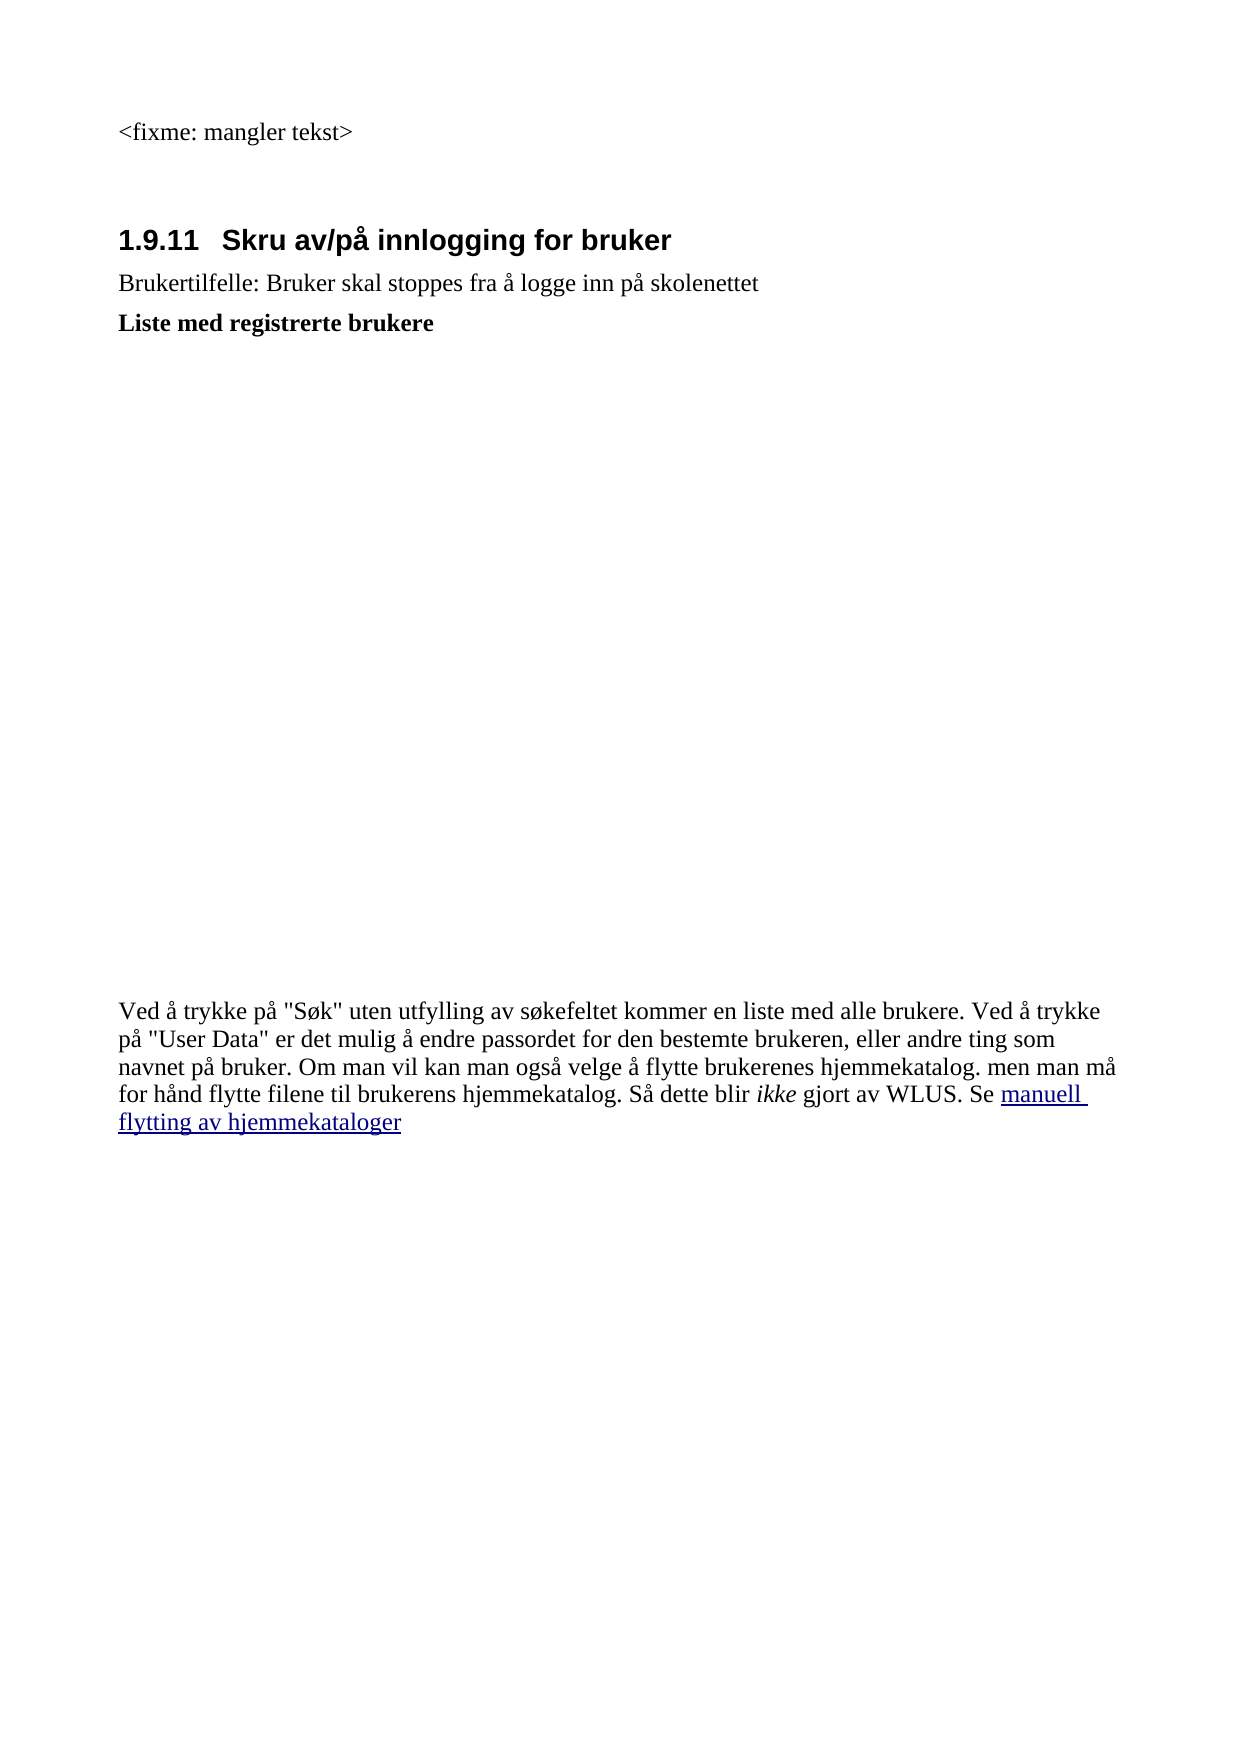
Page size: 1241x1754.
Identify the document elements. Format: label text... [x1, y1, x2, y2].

subtitle Skru av/på innlogging for bruker [118, 223, 1122, 256]
text Liste med registrerte brukere [118, 309, 1122, 337]
text <fixme: mangler tekst> [118, 118, 1122, 146]
text Ved å trykke på "Søk" uten utfylling av søkefeltet kommer en liste med alle brukere. Ved å trykke på "User Data" er det mulig å endre passordet for den bestemte brukeren, eller andre ting som navnet på bruker. Om man vil kan man også velge å flytte brukerenes hjemmekatalog. men man må for hånd flytte filene til brukerens hjemmekatalog. Så dette blir ikke gjort av WLUS. Se manuell flytting av hjemmekataloger [118, 997, 1122, 1136]
text Brukertilfelle: Bruker skal stoppes fra å logge inn på skolenettet [118, 269, 1122, 296]
